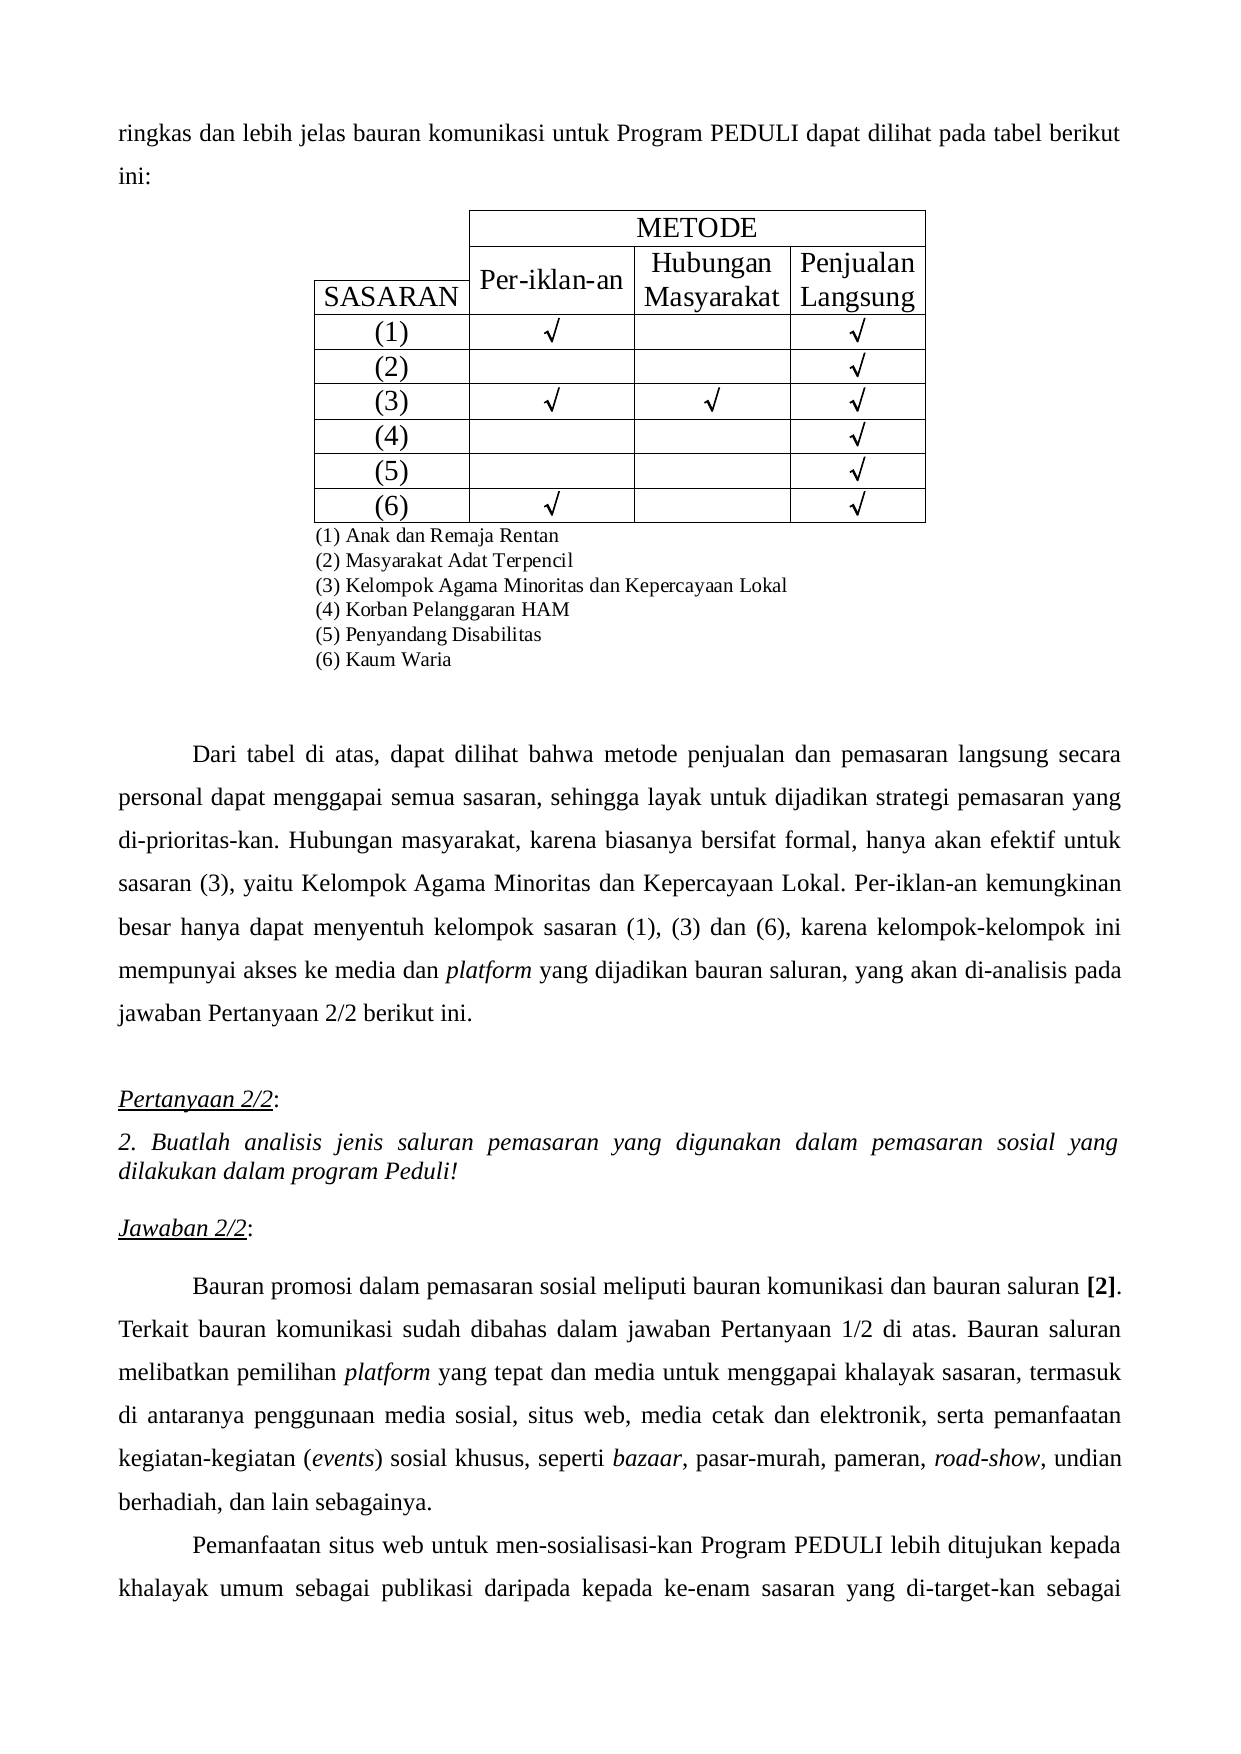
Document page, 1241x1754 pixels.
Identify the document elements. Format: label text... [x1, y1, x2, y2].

text Bauran promosi dalam pemasaran sosial meliputi bauran komunikasi dan bauran saluran [2]. Terkait bauran komunikasi sudah dibahas dalam jawaban Pertanyaan 1/2 di atas. Bauran saluran melibatkan pemilihan platform yang tepat dan media untuk menggapai khalayak sasaran, termasuk di antaranya penggunaan media sosial, situs web, media cetak dan elektronik, serta pemanfaatan kegiatan-kegiatan (events) sosial khusus, seperti bazaar, pasar-murah, pameran, road-show, undian berhadiah, dan lain sebagainya. [118, 1271, 1122, 1515]
text Pemanfaatan situs web untuk men-sosialisasi-kan Program PEDULI lebih ditujukan kepada khalayak umum sebagai publikasi daripada kepada ke-enam sasaran yang di-target-kan sebagai [118, 1530, 1122, 1602]
text Pertanyaan 2/2: [118, 1084, 1122, 1113]
text Jawaban 2/2: [118, 1213, 1122, 1242]
text ringkas dan lebih jelas bauran komunikasi untuk Program PEDULI dapat dilihat pada tabel berikut ini: [118, 118, 1122, 190]
text 2. Buatlah analisis jenis saluran pemasaran yang digunakan dalam pemasaran sosial yang dilakukan dalam program Peduli! [118, 1127, 1122, 1185]
text Dari tabel di atas, dapat dilihat bahwa metode penjualan dan pemasaran langsung secara personal dapat menggapai semua sasaran, sehingga layak untuk dijadikan strategi pemasaran yang di-prioritas-kan. Hubungan masyarakat, karena biasanya bersifat formal, hanya akan efektif untuk sasaran (3), yaitu Kelompok Agama Minoritas dan Kepercayaan Lokal. Per-iklan-an kemungkinan besar hanya dapat menyentuh kelompok sasaran (1), (3) dan (6), karena kelompok-kelompok ini mempunyai akses ke media dan platform yang dijadikan bauran saluran, yang akan di-analisis pada jawaban Pertanyaan 2/2 berikut ini. [118, 739, 1122, 1027]
